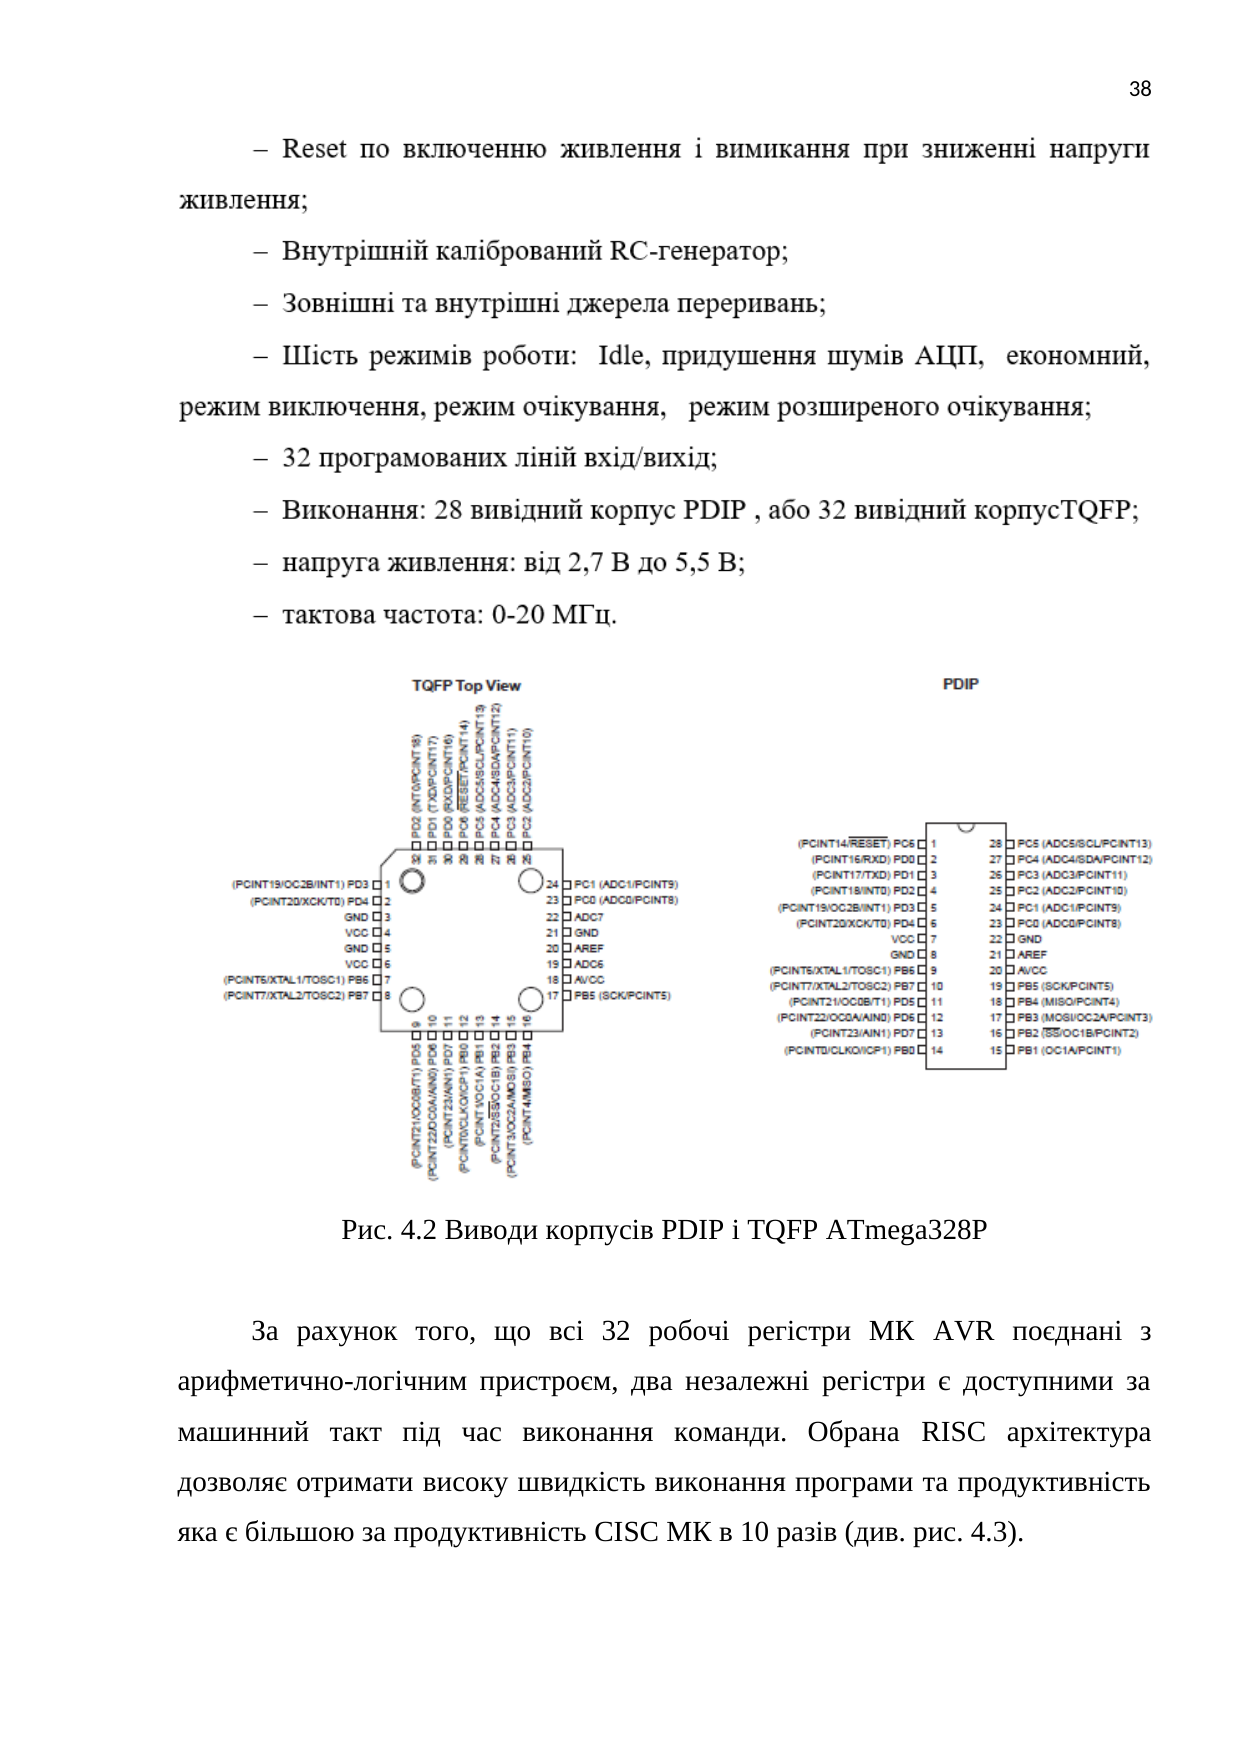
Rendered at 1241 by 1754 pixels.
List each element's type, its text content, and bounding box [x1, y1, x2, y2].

picture [177, 130, 1152, 636]
text За рахунок того, що всі 32 робочі регістри МК AVR поєднані з арифметично-логічним пристроєм, два незалежні регістри є доступними за машинний такт під час виконання команди. Обрана RISC архітектура дозволяє отримати високу швидкість виконання програми та продуктивність яка є більшою за продуктивність CISC МК в 10 разів (див. рис. 4.3). [177, 1313, 1152, 1548]
text Рис. 4.2 Виводи корпусів PDIP і TQFP ATmega328P [177, 1212, 1152, 1246]
